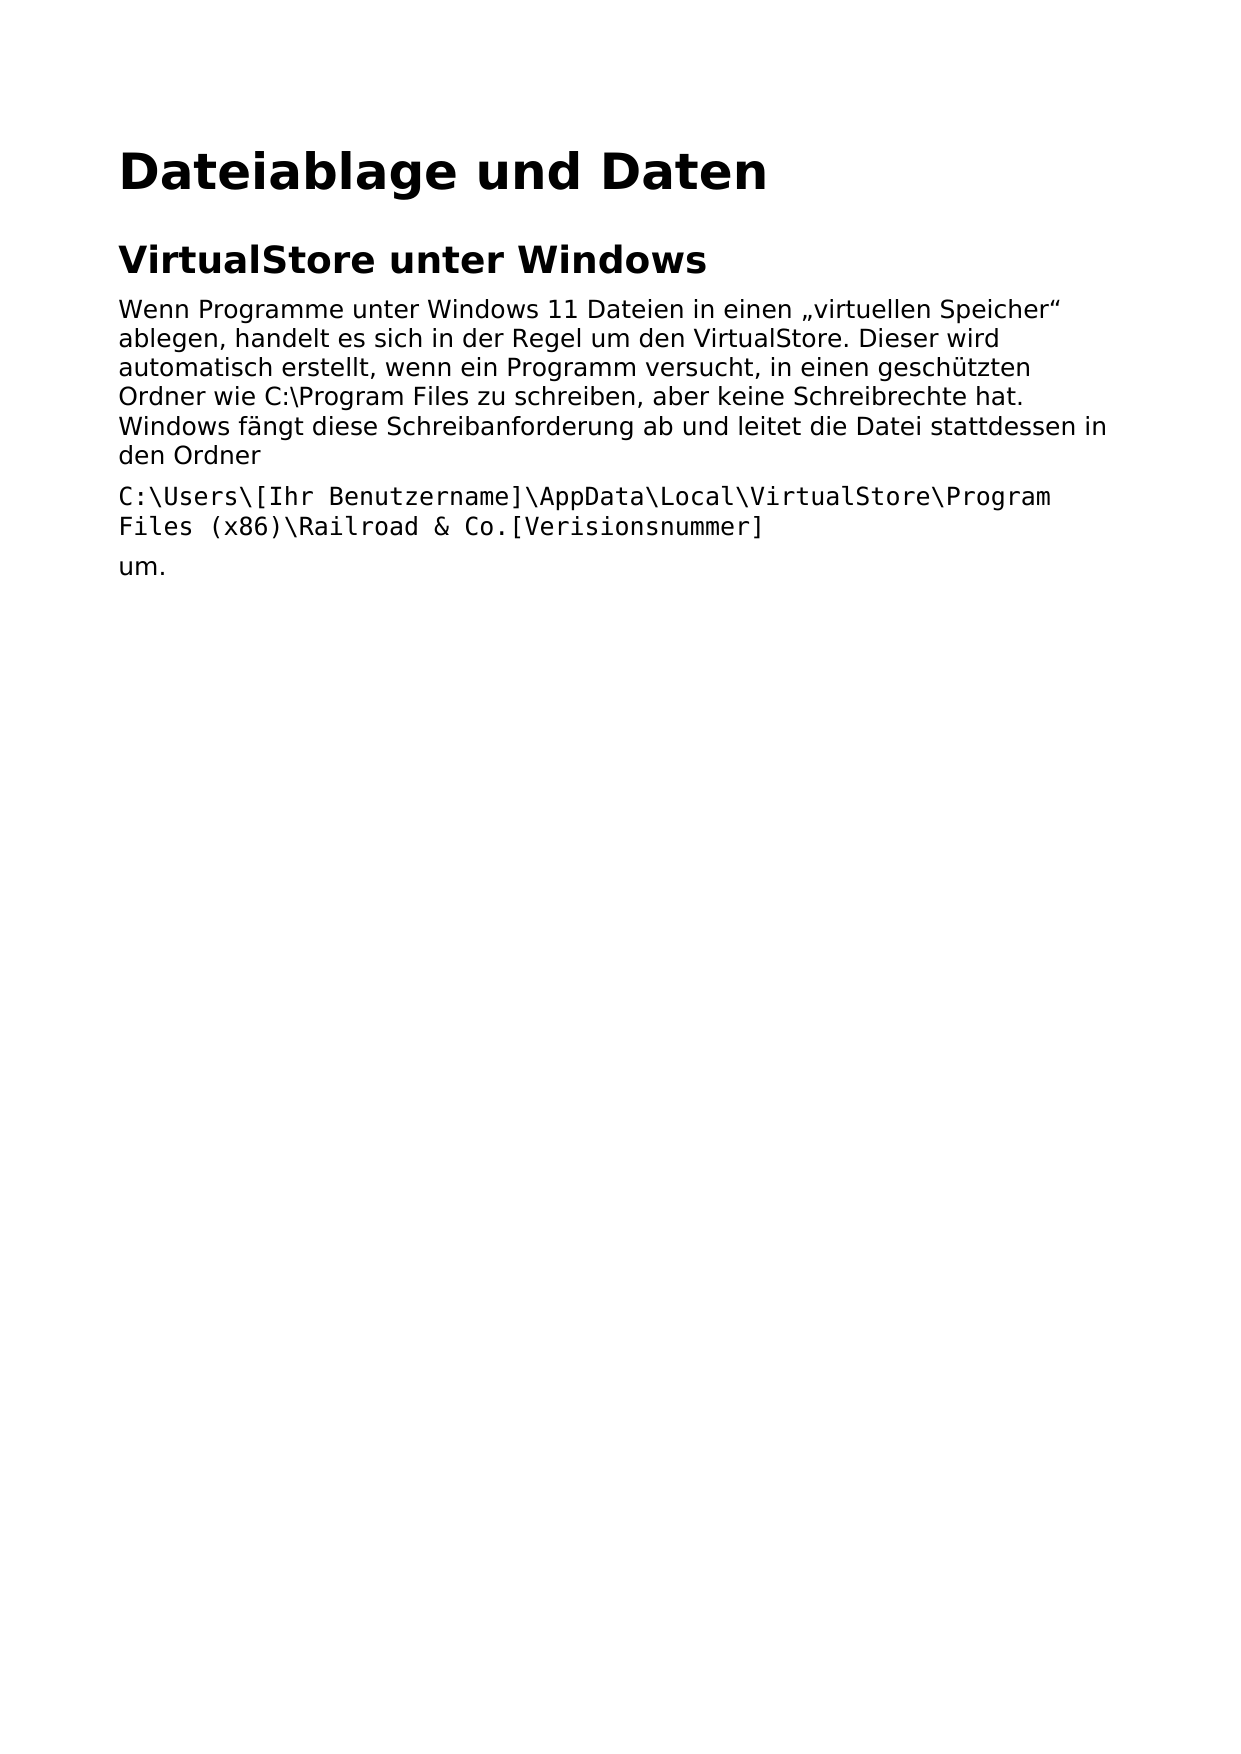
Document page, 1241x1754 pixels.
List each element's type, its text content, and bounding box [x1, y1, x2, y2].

text C:\Users\[Ihr Benutzername]\AppData\Local\VirtualStore\Program Files (x86)\Railroad & Co.[Verisionsnummer] [118, 482, 1122, 541]
text Wenn Programme unter Windows 11 Dateien in einen „virtuellen Speicher“ ablegen, handelt es sich in der Regel um den VirtualStore. Dieser wird automatisch erstellt, wenn ein Programm versucht, in einen geschützten Ordner wie C:\Program Files zu schreiben, aber keine Schreibrechte hat. Windows fängt diese Schreibanforderung ab und leitet die Datei stattdessen in den Ordner [118, 295, 1122, 470]
text um. [118, 553, 1122, 582]
subtitle Dateiablage und Daten [118, 143, 1122, 201]
subtitle VirtualStore unter Windows [118, 239, 1122, 282]
